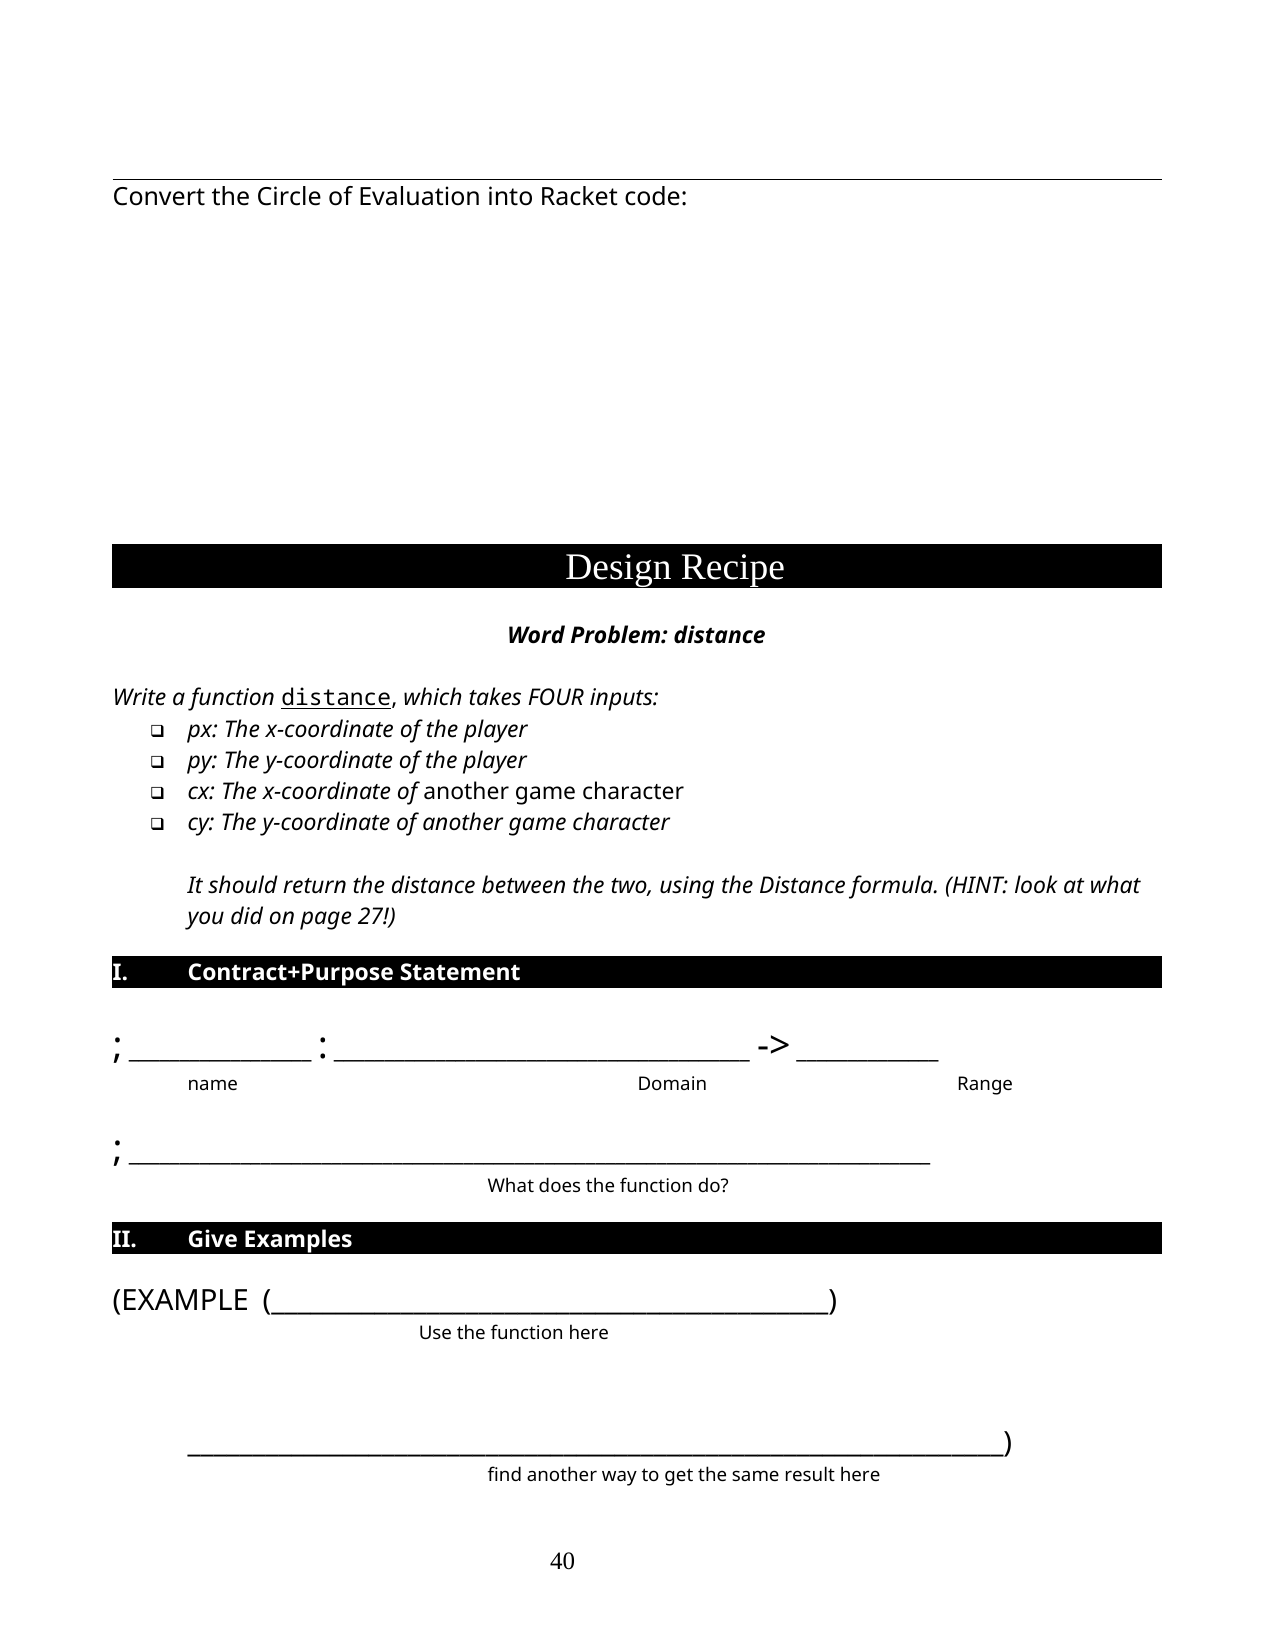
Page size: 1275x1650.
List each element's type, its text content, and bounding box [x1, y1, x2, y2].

subtitle Give Examples [112, 1222, 1162, 1254]
text ; __________________ : _________________________________________ -> ______________ [112, 1019, 1162, 1070]
text _______________________________________________________________) [187, 1421, 1162, 1461]
text What does the function do? [112, 1172, 1162, 1197]
text Word Problem: distance [112, 619, 1162, 650]
list cx: The x-coordinate of another game character [150, 775, 1162, 806]
list py: The y-coordinate of the player [150, 744, 1162, 775]
text Convert the Circle of Evaluation into Racket code: [112, 180, 1162, 213]
list cy: The y-coordinate of another game character [150, 806, 1162, 838]
list It should return the distance between the two, using the Distance formula. (HINT: look at what you did on page 27!) [150, 869, 1162, 931]
text find another way to get the same result here [487, 1461, 1162, 1487]
text ; _______________________________________________________________________________ [112, 1121, 1162, 1172]
text (EXAMPLE (___________________________________________) [112, 1280, 1162, 1319]
list px: The x-coordinate of the player [150, 713, 1162, 744]
subtitle Design Recipe [112, 544, 1162, 588]
text name Domain Range [112, 1070, 1162, 1095]
text Write a function distance, which takes FOUR inputs: [112, 681, 1162, 713]
text Use the function here [337, 1319, 1162, 1345]
subtitle Contract+Purpose Statement [112, 956, 1162, 988]
